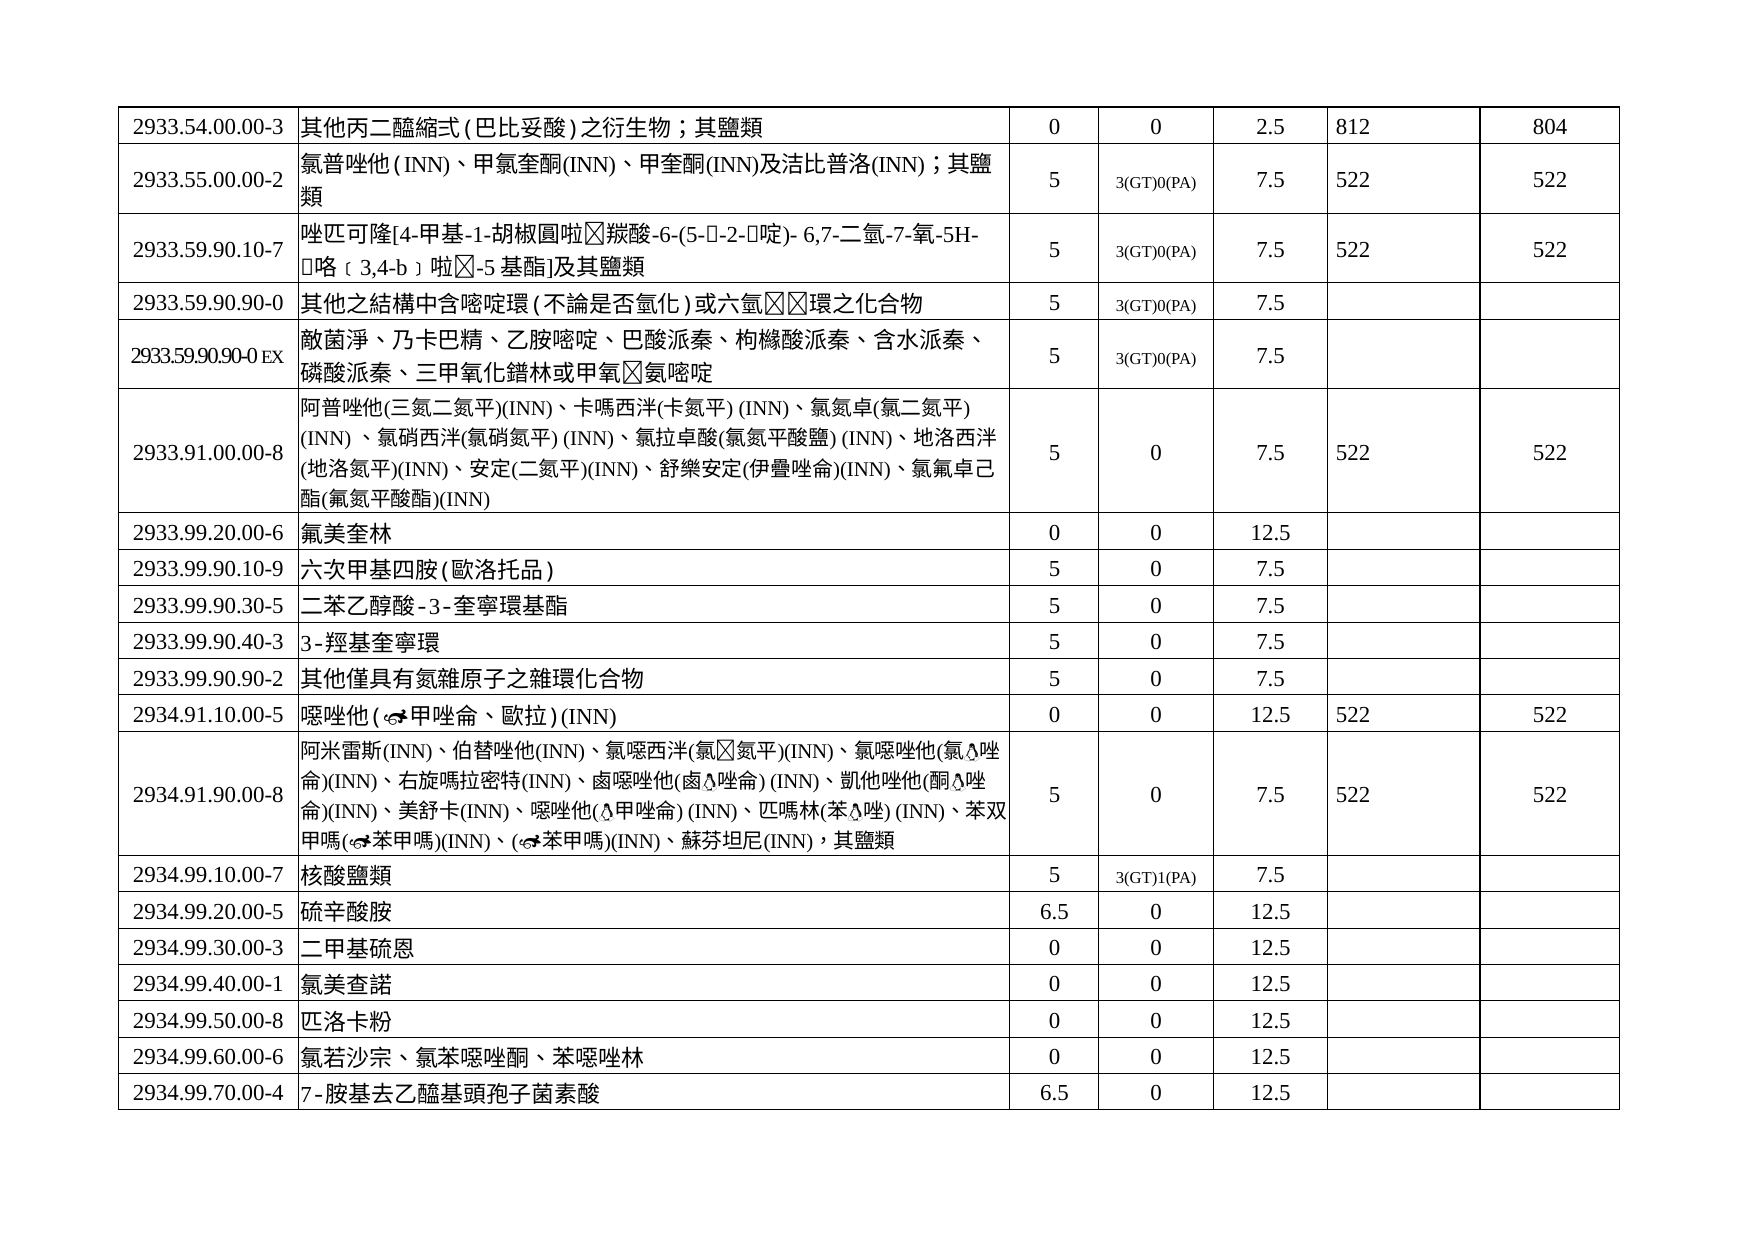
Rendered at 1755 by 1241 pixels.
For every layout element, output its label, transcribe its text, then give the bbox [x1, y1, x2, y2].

table_cell 12.5 [1214, 1038, 1327, 1073]
table_cell 唑匹可隆[4-甲基-1-胡椒圓啦羰酸-6-(5--2-啶)- 6,7-二氫-7-氧-5H- 咯﹝3,4-b﹞啦-5基酯]及其鹽類 [299, 214, 1009, 282]
table_cell [1328, 1038, 1479, 1073]
table_cell 六次甲基四胺(歐洛托品) [299, 550, 1009, 585]
table_cell 2934.99.20.00-5 [119, 892, 298, 927]
table_cell 2934.91.90.00-8 [119, 732, 298, 855]
table_cell 2934.99.40.00-1 [119, 965, 298, 1000]
table_cell 12.5 [1214, 1001, 1327, 1037]
table_cell [1481, 929, 1619, 964]
table_cell 2933.99.90.90-2 [119, 659, 298, 694]
table_cell [1328, 1074, 1479, 1109]
table_cell 2934.99.70.00-4 [119, 1074, 298, 1109]
table_cell 其他丙二醯縮弍(巴比妥酸)之衍生物；其鹽類 [299, 108, 1009, 143]
table_cell 12.5 [1214, 965, 1327, 1000]
table_cell 2933.54.00.00-3 [119, 108, 298, 143]
table_cell 0 [1099, 892, 1213, 927]
table_cell 5 [1010, 389, 1098, 512]
table_cell 522 [1328, 695, 1479, 731]
table_cell 3(GT)0(PA) [1099, 214, 1213, 282]
table_cell 2934.99.60.00-6 [119, 1038, 298, 1073]
table_cell 522 [1481, 389, 1619, 512]
table_cell 522 [1328, 144, 1479, 212]
table_cell 2934.99.30.00-3 [119, 929, 298, 964]
table_cell [1481, 320, 1619, 388]
table_cell [1481, 965, 1619, 1000]
table_cell [1328, 513, 1479, 549]
table_cell 0 [1099, 695, 1213, 731]
table_cell 2933.91.00.00-8 [119, 389, 298, 512]
table_cell 7.5 [1214, 283, 1327, 319]
table_cell [1481, 892, 1619, 927]
table_cell 2933.99.90.40-3 [119, 623, 298, 658]
table_cell 氯若沙宗、氯苯噁唑酮、苯噁唑林 [299, 1038, 1009, 1073]
table_cell 0 [1010, 695, 1098, 731]
table_cell 2934.91.10.00-5 [119, 695, 298, 731]
table_cell [1481, 513, 1619, 549]
table_cell 522 [1328, 389, 1479, 512]
table_cell 0 [1010, 108, 1098, 143]
table_cell 二甲基硫恩 [299, 929, 1009, 964]
table_cell 522 [1481, 695, 1619, 731]
table_cell 5 [1010, 586, 1098, 622]
table_cell 氟美奎林 [299, 513, 1009, 549]
table_cell 7.5 [1214, 389, 1327, 512]
table_cell 0 [1010, 965, 1098, 1000]
table_cell [1328, 550, 1479, 585]
table_cell 522 [1481, 144, 1619, 212]
table_cell 522 [1481, 214, 1619, 282]
table_cell 0 [1099, 659, 1213, 694]
table_cell [1328, 929, 1479, 964]
table_cell 核酸鹽類 [299, 856, 1009, 891]
table_cell [1481, 1001, 1619, 1037]
table_cell [1328, 283, 1479, 319]
table_cell 7.5 [1214, 550, 1327, 585]
table_cell 0 [1099, 550, 1213, 585]
table_cell [1481, 283, 1619, 319]
table_cell 12.5 [1214, 513, 1327, 549]
table_cell 7.5 [1214, 623, 1327, 658]
table_cell 12.5 [1214, 892, 1327, 927]
table_cell [1481, 856, 1619, 891]
table_cell 2933.99.20.00-6 [119, 513, 298, 549]
table_cell 0 [1099, 586, 1213, 622]
table_cell [1328, 659, 1479, 694]
table_cell 12.5 [1214, 1074, 1327, 1109]
table_cell 0 [1099, 965, 1213, 1000]
table_cell 804 [1481, 108, 1619, 143]
table_cell 5 [1010, 550, 1098, 585]
table_cell 3(GT)0(PA) [1099, 144, 1213, 212]
table_cell 2933.99.90.10-9 [119, 550, 298, 585]
table_cell 5 [1010, 659, 1098, 694]
table_cell 2.5 [1214, 108, 1327, 143]
table_cell 7.5 [1214, 144, 1327, 212]
table_cell 噁唑他(甲唑侖、歐拉)(INN) [299, 695, 1009, 731]
table_cell 匹洛卡粉 [299, 1001, 1009, 1037]
table_cell 5 [1010, 856, 1098, 891]
table_cell 阿米雷斯(INN)、伯替唑他(INN)、氯噁西泮(氯氮平)(INN)、氯噁唑他(氯唑侖)(INN)、右旋嗎拉密特(INN)、鹵噁唑他(鹵唑侖) (INN)、凱他唑他(酮唑侖)(INN)、美舒卡(INN)、噁唑他(甲唑侖) (INN)、匹嗎林(苯唑) (INN)、苯双甲嗎(苯甲嗎)(INN)、(苯甲嗎)(INN)、蘇芬坦尼(INN)，其鹽類 [299, 732, 1009, 855]
table_cell [1481, 1074, 1619, 1109]
table_cell 其他僅具有氮雜原子之雜環化合物 [299, 659, 1009, 694]
table_cell 2933.59.90.90-0 EX [119, 320, 298, 388]
table_cell 氯普唑他(INN)、甲氯奎酮(INN)、甲奎酮(INN)及洁比普洛(INN)；其鹽類 [299, 144, 1009, 212]
table_cell 12.5 [1214, 929, 1327, 964]
table_cell 0 [1099, 389, 1213, 512]
table_cell 6.5 [1010, 1074, 1098, 1109]
table_cell 522 [1328, 732, 1479, 855]
table_cell 敵菌淨、乃卡巴精、乙胺嘧啶、巴酸派秦、枸櫞酸派秦、含水派秦、 磷酸派秦、三甲氧化鐠林或甲氧氨嘧啶 [299, 320, 1009, 388]
table_cell 2933.99.90.30-5 [119, 586, 298, 622]
table_cell 2934.99.50.00-8 [119, 1001, 298, 1037]
table_cell 0 [1099, 1074, 1213, 1109]
table_cell 7.5 [1214, 320, 1327, 388]
table_cell 7-胺基去乙醯基頭孢子菌素酸 [299, 1074, 1009, 1109]
table_cell [1481, 659, 1619, 694]
table_cell [1328, 892, 1479, 927]
table_cell 0 [1099, 623, 1213, 658]
table_cell 12.5 [1214, 695, 1327, 731]
table_cell [1481, 623, 1619, 658]
table_cell 0 [1010, 1038, 1098, 1073]
table_cell 3(GT)0(PA) [1099, 320, 1213, 388]
table_cell 5 [1010, 283, 1098, 319]
table_cell 522 [1481, 732, 1619, 855]
table_cell 硫辛酸胺 [299, 892, 1009, 927]
table_cell 0 [1099, 513, 1213, 549]
table_cell 0 [1010, 929, 1098, 964]
table_cell 522 [1328, 214, 1479, 282]
table_cell 2933.55.00.00-2 [119, 144, 298, 212]
table_cell 氯美查諾 [299, 965, 1009, 1000]
table_cell 0 [1099, 108, 1213, 143]
table_cell 二苯乙醇酸-3-奎寧環基酯 [299, 586, 1009, 622]
table_cell 0 [1010, 513, 1098, 549]
table_cell 2933.59.90.90-0 [119, 283, 298, 319]
table_cell [1328, 586, 1479, 622]
table_cell 5 [1010, 214, 1098, 282]
table_cell [1328, 1001, 1479, 1037]
table_cell 3-羥基奎寧環 [299, 623, 1009, 658]
table_cell 0 [1099, 929, 1213, 964]
table_cell [1328, 623, 1479, 658]
table_cell 0 [1099, 1001, 1213, 1037]
table_cell 7.5 [1214, 856, 1327, 891]
table_cell 3(GT)0(PA) [1099, 283, 1213, 319]
table_cell [1481, 550, 1619, 585]
table_cell 812 [1328, 108, 1479, 143]
table_cell 其他之結構中含嘧啶環(不論是否氫化)或六氫環之化合物 [299, 283, 1009, 319]
table_cell 5 [1010, 732, 1098, 855]
table_cell 7.5 [1214, 659, 1327, 694]
table_cell [1328, 320, 1479, 388]
table_cell 0 [1099, 732, 1213, 855]
table_cell 0 [1010, 1001, 1098, 1037]
table_cell [1481, 1038, 1619, 1073]
table_cell 5 [1010, 320, 1098, 388]
table_cell 7.5 [1214, 214, 1327, 282]
table_cell 阿普唑他(三氮二氮平)(INN)、卡嗎西泮(卡氮平) (INN)、氯氮卓(氯二氮平) (INN) 、氯硝西泮(氯硝氮平) (INN)、氯拉卓酸(氯氮平酸鹽) (INN)、地洛西泮(地洛氮平)(INN)、安定(二氮平)(INN)、舒樂安定(伊疊唑侖)(INN)、氯氟卓己酯(氟氮平酸酯)(INN) [299, 389, 1009, 512]
table_cell 7.5 [1214, 732, 1327, 855]
table_cell 6.5 [1010, 892, 1098, 927]
table_cell 0 [1099, 1038, 1213, 1073]
table_cell 7.5 [1214, 586, 1327, 622]
table_cell 5 [1010, 144, 1098, 212]
table_cell [1481, 586, 1619, 622]
table_cell 5 [1010, 623, 1098, 658]
table_cell 3(GT)1(PA) [1099, 856, 1213, 891]
table_cell [1328, 965, 1479, 1000]
table_cell 2933.59.90.10-7 [119, 214, 298, 282]
table_cell 2934.99.10.00-7 [119, 856, 298, 891]
table_cell [1328, 856, 1479, 891]
